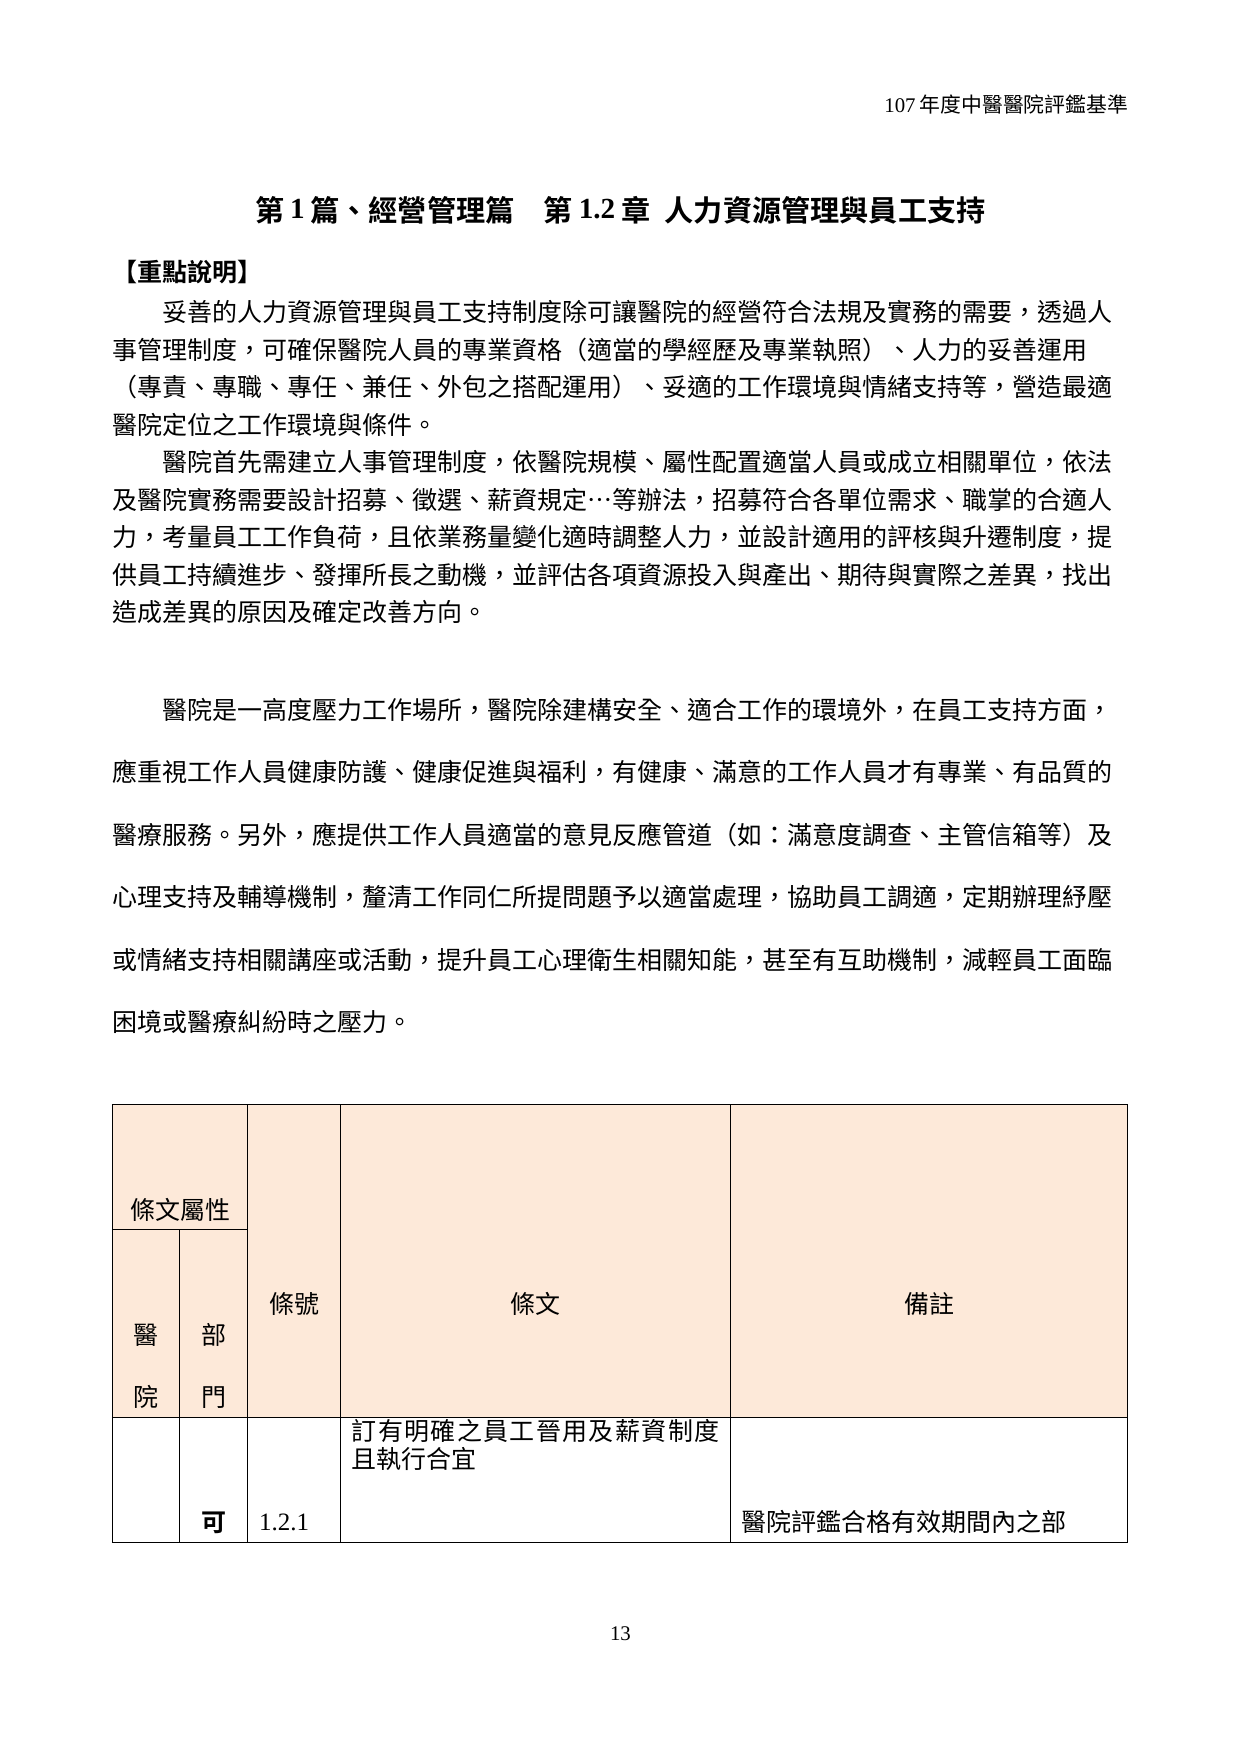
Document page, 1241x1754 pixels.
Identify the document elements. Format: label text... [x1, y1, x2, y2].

table_cell [113, 1418, 179, 1542]
table_cell 1.2.1 [248, 1418, 340, 1542]
table_cell 訂有明確之員工晉用及薪資制度且執行合宜 [341, 1418, 730, 1542]
table_cell 醫院評鑑合格有效期間內之部 [731, 1418, 1127, 1542]
table_header 條文 [341, 1105, 730, 1417]
table_cell 部門 [180, 1230, 247, 1417]
table_cell 醫院 [113, 1230, 179, 1417]
text 醫院是一高度壓力工作場所，醫院除建構安全、適合工作的環境外，在員工支持方面，應重視工作人員健康防護、健康促進與福利，有健康、滿意的工作人員才有專業、有品質的醫療服務。另外，應提供工作人員適當的意見反應管道（如：滿意度調查、主管信箱等）及心理支持及輔導機制，釐清工作同仁所提問題予以適當處理，協助員工調適，定期辦理紓壓或情緒支持相關講座或活動，提升員工心理衛生相關知能，甚至有互助機制，減輕員工面臨困境或醫療糾紛時之壓力。 [112, 667, 1128, 1042]
table_header 備註 [731, 1105, 1127, 1417]
table_header 條號 [248, 1105, 340, 1417]
text 第1篇、經營管理篇 第1.2章 人力資源管理與員工支持 [112, 167, 1128, 229]
table_cell 可 [180, 1418, 247, 1542]
text 醫院首先需建立人事管理制度，依醫院規模、屬性配置適當人員或成立相關單位，依法及醫院實務需要設計招募、徵選、薪資規定…等辦法，招募符合各單位需求、職掌的合適人力，考量員工工作負荷，且依業務量變化適時調整人力，並設計適用的評核與升遷制度，提供員工持續進步、發揮所長之動機，並評估各項資源投入與產出、期待與實際之差異，找出造成差異的原因及確定改善方向。 [112, 442, 1128, 629]
text 【重點說明】 [112, 229, 1128, 292]
text 妥善的人力資源管理與員工支持制度除可讓醫院的經營符合法規及實務的需要，透過人事管理制度，可確保醫院人員的專業資格（適當的學經歷及專業執照）、人力的妥善運用（專責、專職、專任、兼任、外包之搭配運用）、妥適的工作環境與情緒支持等，營造最適醫院定位之工作環境與條件。 [112, 292, 1128, 442]
table_header 條文屬性 [113, 1105, 247, 1229]
